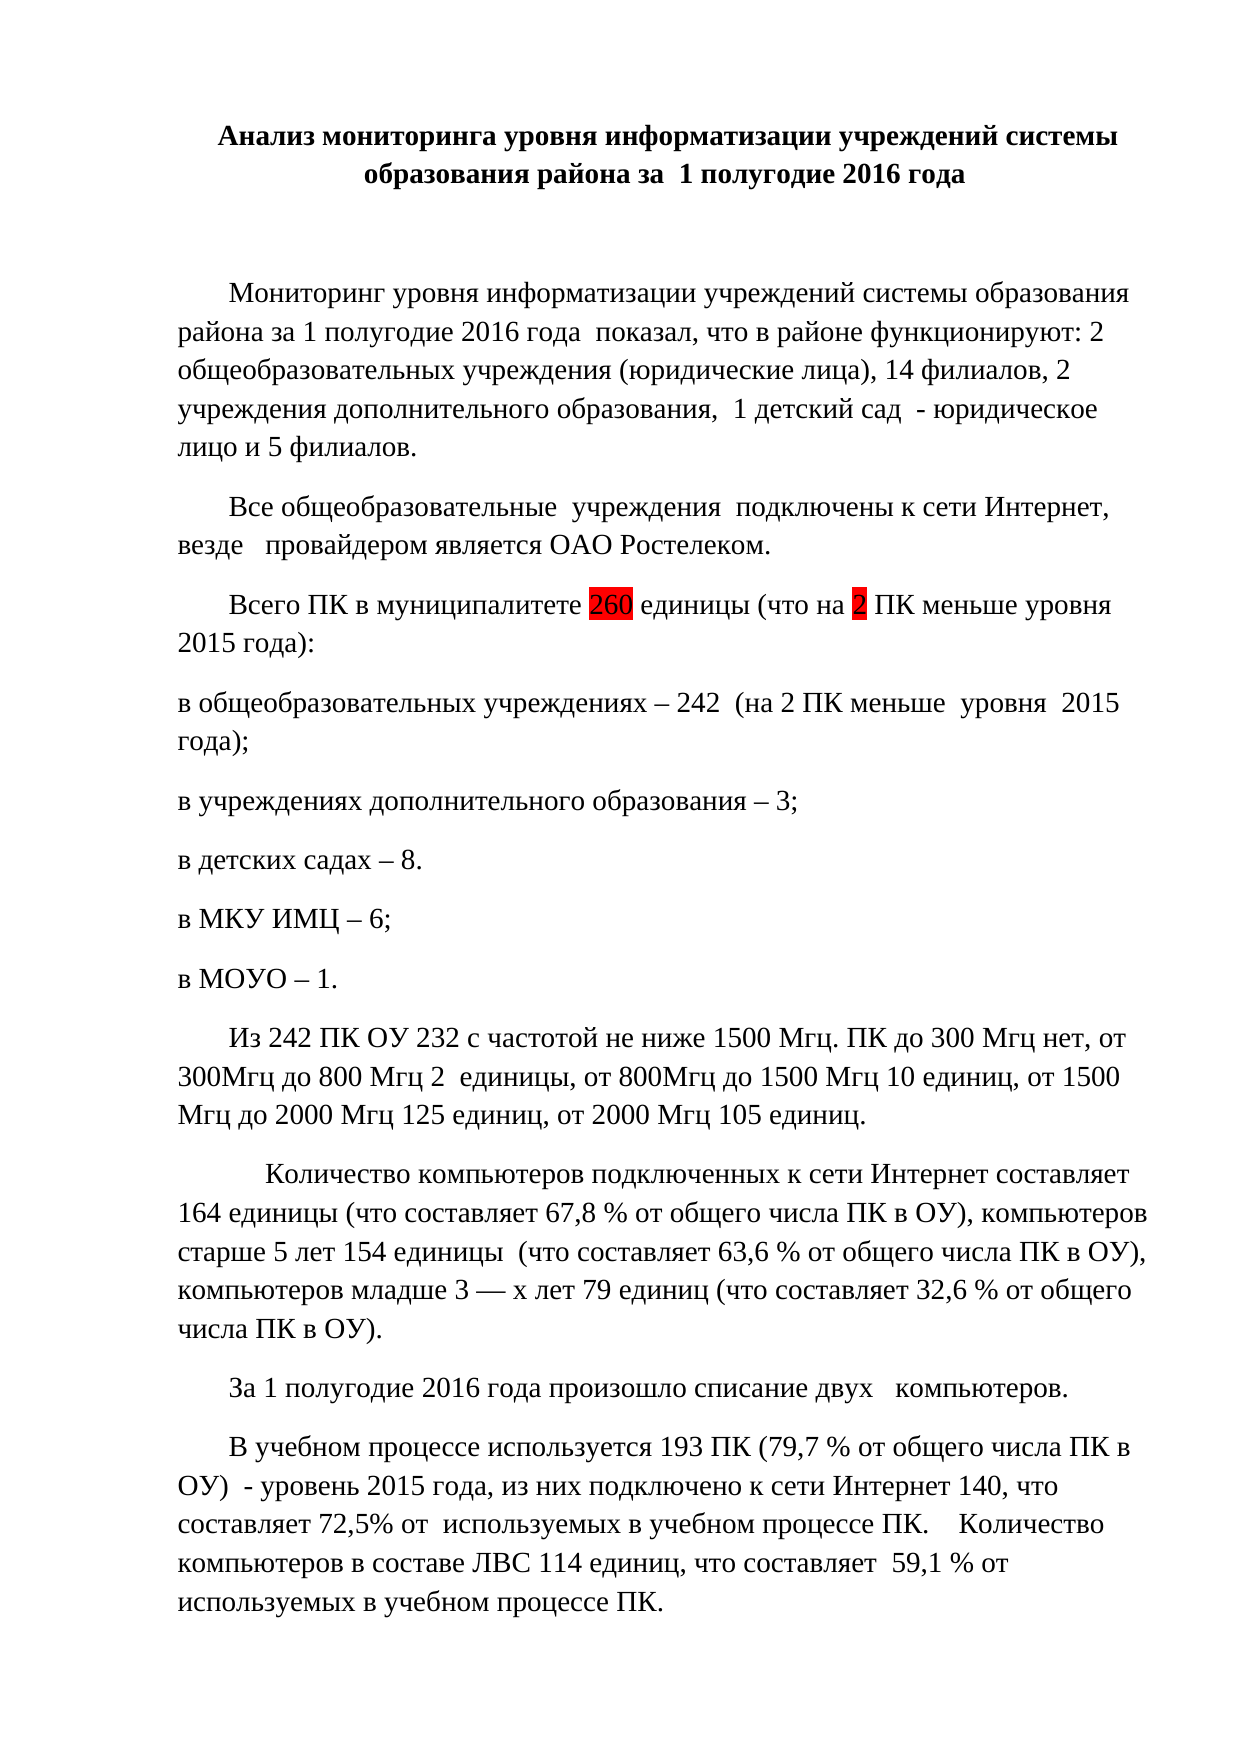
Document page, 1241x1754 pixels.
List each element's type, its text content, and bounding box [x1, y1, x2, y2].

text Анализ мониторинга уровня информатизации учреждений системы образования района за 1 полугодие 2016 года [177, 118, 1152, 190]
text В учебном процессе используется 193 ПК (79,7 % от общего числа ПК в ОУ) - уровень 2015 года, из них подключено к сети Интернет 140, что составляет 72,5% от используемых в учебном процессе ПК. Количество компьютеров в составе ЛВС 114 единиц, что составляет 59,1 % от используемых в учебном процессе ПК. [177, 1429, 1152, 1617]
text в детских садах – 8. [177, 842, 1152, 876]
text Из 242 ПК ОУ 232 с частотой не ниже 1500 Мгц. ПК до 300 Мгц нет, от 300Мгц до 800 Мгц 2 единицы, от 800Мгц до 1500 Мгц 10 единиц, от 1500 Мгц до 2000 Мгц 125 единиц, от 2000 Мгц 105 единиц. [177, 1020, 1152, 1131]
text Количество компьютеров подключенных к сети Интернет составляет 164 единицы (что составляет 67,8 % от общего числа ПК в ОУ), компьютеров старше 5 лет 154 единицы (что составляет 63,6 % от общего числа ПК в ОУ), компьютеров младше 3 — х лет 79 единиц (что составляет 32,6 % от общего числа ПК в ОУ). [177, 1157, 1152, 1344]
text Всего ПК в муниципалитете 260 единицы (что на 2 ПК меньше уровня 2015 года): [177, 587, 1152, 659]
text Мониторинг уровня информатизации учреждений системы образования района за 1 полугодие 2016 года показал, что в районе функционируют: 2 общеобразовательных учреждения (юридические лица), 14 филиалов, 2 учреждения дополнительного образования, 1 детский сад - юридическое лицо и 5 филиалов. [177, 275, 1152, 463]
text За 1 полугодие 2016 года произошло списание двух компьютеров. [177, 1370, 1152, 1404]
text в МКУ ИМЦ – 6; [177, 901, 1152, 935]
text в общеобразовательных учреждениях – 242 (на 2 ПК меньше уровня 2015 года); [177, 685, 1152, 757]
text в МОУО – 1. [177, 961, 1152, 994]
text в учреждениях дополнительного образования – 3; [177, 783, 1152, 816]
text Все общеобразовательные учреждения подключены к сети Интернет, везде провайдером является ОАО Ростелеком. [177, 489, 1152, 561]
